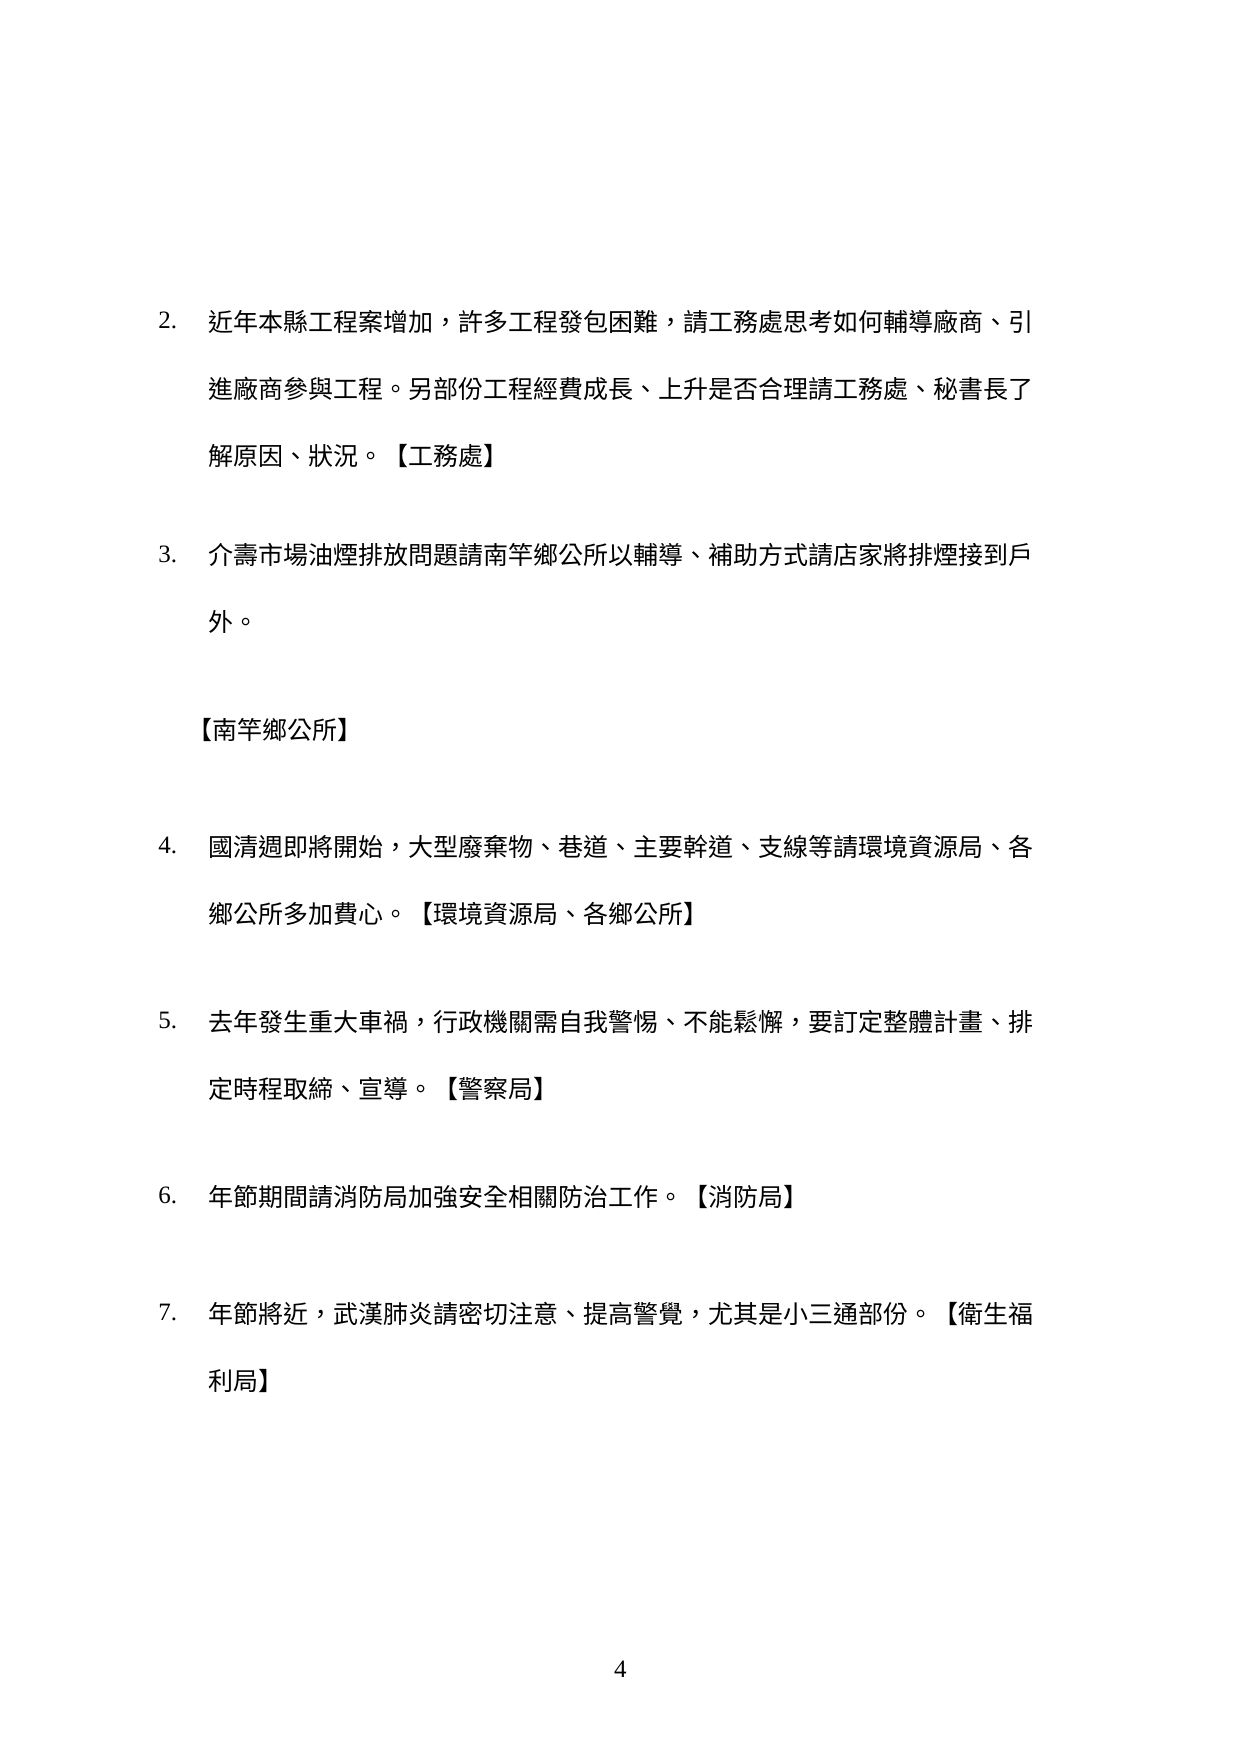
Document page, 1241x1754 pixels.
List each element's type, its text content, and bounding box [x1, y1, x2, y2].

list 介壽市場油煙排放問題請南竿鄉公所以輔導、補助方式請店家將排煙接到戶外。 [187, 514, 1053, 640]
list 國清週即將開始，大型廢棄物、巷道、主要幹道、支線等請環境資源局、各鄉公所多加費心。【環境資源局、各鄉公所】 [187, 806, 1053, 931]
list 去年發生重大車禍，行政機關需自我警惕、不能鬆懈，要訂定整體計畫、排定時程取締、宣導。【警察局】 [187, 981, 1053, 1106]
list 年節將近，武漢肺炎請密切注意、提高警覺，尤其是小三通部份。【衛生福利局】 [187, 1273, 1053, 1398]
list 年節期間請消防局加強安全相關防治工作。【消防局】 [187, 1156, 1053, 1214]
list 近年本縣工程案增加，許多工程發包困難，請工務處思考如何輔導廠商、引進廠商參與工程。另部份工程經費成長、上升是否合理請工務處、秘書長了解原因、狀況。【工務處】 [187, 281, 1053, 473]
text 【南竿鄉公所】 [187, 689, 1053, 748]
